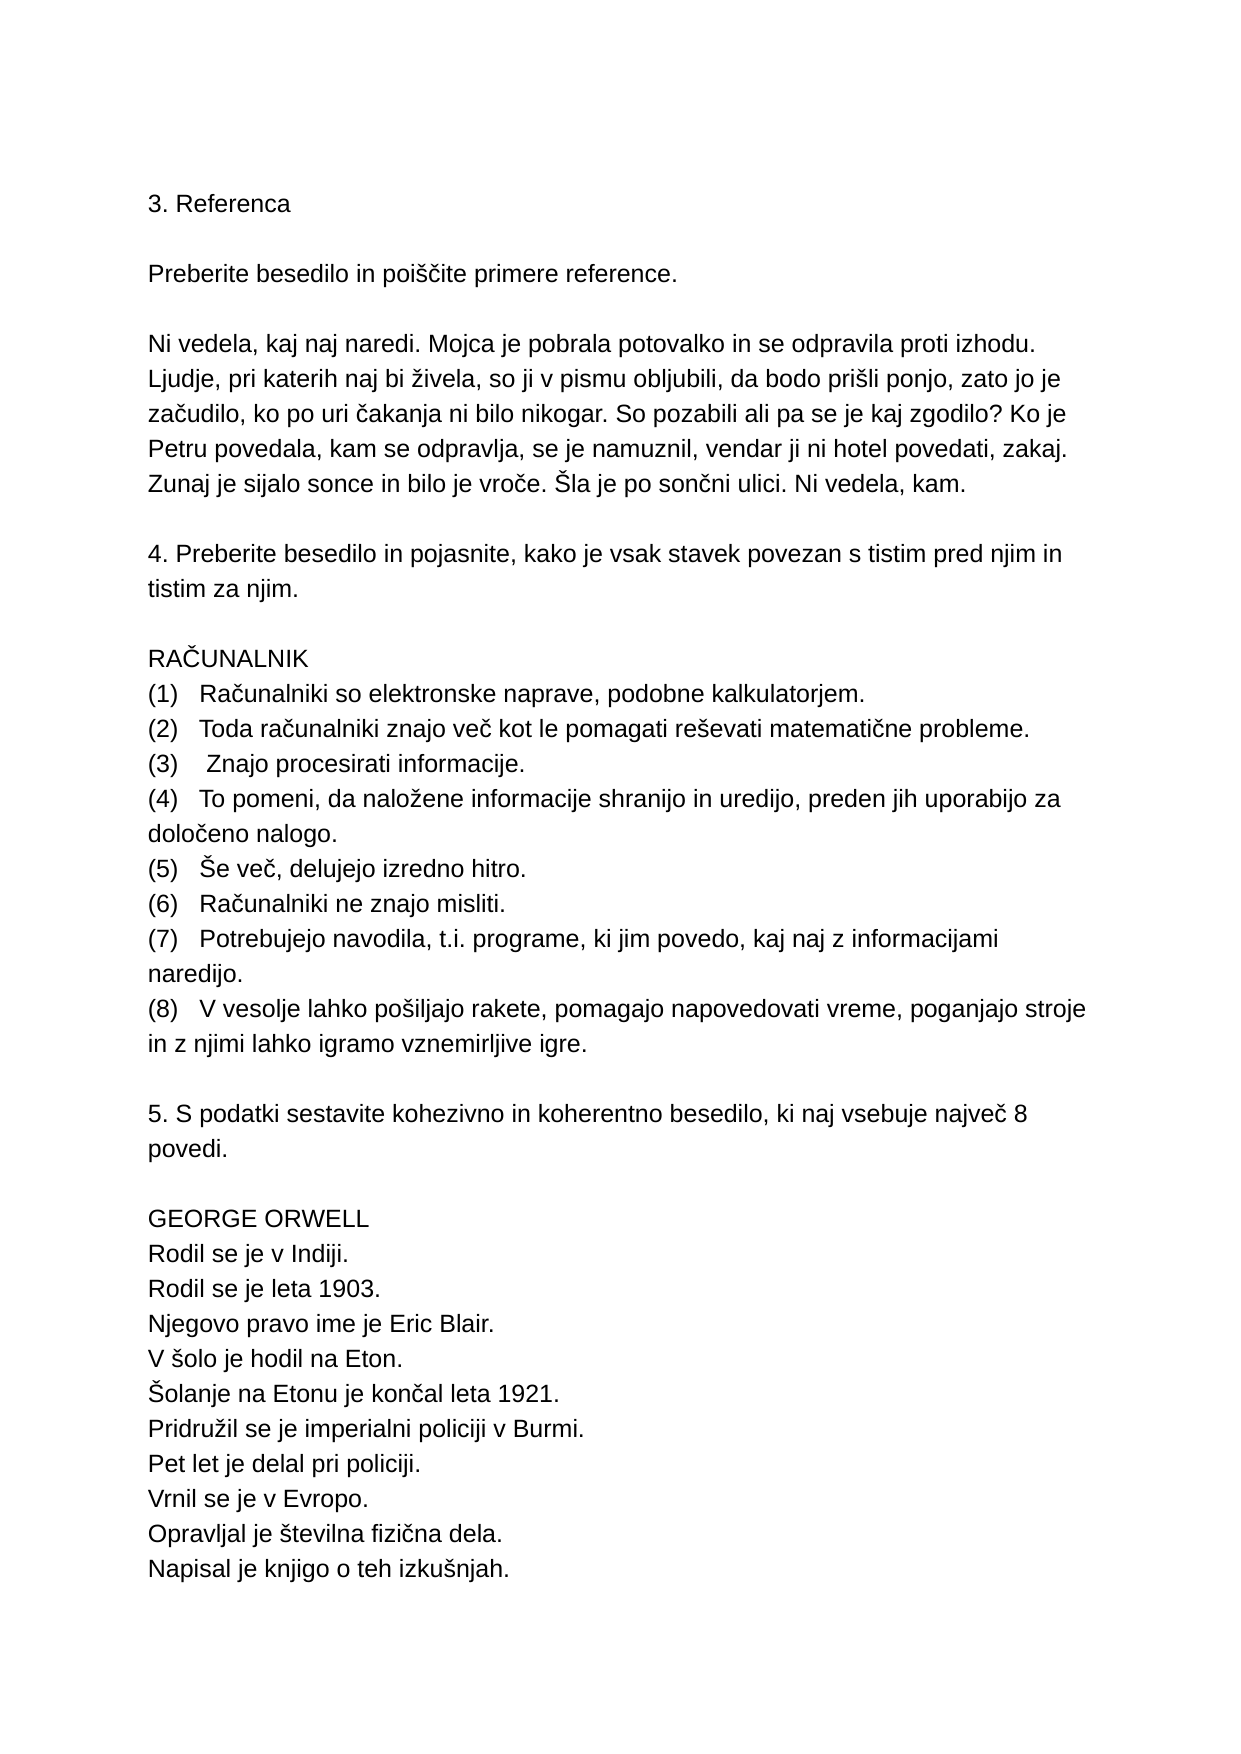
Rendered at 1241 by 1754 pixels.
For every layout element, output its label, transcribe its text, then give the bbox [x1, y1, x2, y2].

text (4) To pomeni, da naložene informacije shranijo in uredijo, preden jih uporabijo za določeno nalogo. [148, 778, 1093, 848]
text (2) Toda računalniki znajo več kot le pomagati reševati matematične probleme. [148, 708, 1093, 743]
text RAČUNALNIK [148, 638, 1093, 673]
text Rodil se je v Indiji. [148, 1233, 1093, 1268]
text Napisal je knjigo o teh izkušnjah. [148, 1548, 1093, 1583]
text (5) Še več, delujejo izredno hitro. [148, 848, 1093, 883]
text 5. S podatki sestavite kohezivno in koherentno besedilo, ki naj vsebuje največ 8 povedi. [148, 1093, 1093, 1163]
text (1) Računalniki so elektronske naprave, podobne kalkulatorjem. [148, 673, 1093, 708]
text (7) Potrebujejo navodila, t.i. programe, ki jim povedo, kaj naj z informacijami naredijo. [148, 918, 1093, 988]
text (8) V vesolje lahko pošiljajo rakete, pomagajo napovedovati vreme, poganjajo stroje in z njimi lahko igramo vznemirljive igre. [148, 988, 1093, 1058]
text (3) Znajo procesirati informacije. [148, 743, 1093, 778]
text Pridružil se je imperialni policiji v Burmi. [148, 1408, 1093, 1443]
text V šolo je hodil na Eton. [148, 1338, 1093, 1373]
text (6) Računalniki ne znajo misliti. [148, 883, 1093, 918]
text Rodil se je leta 1903. [148, 1268, 1093, 1303]
text 3. Referenca [148, 183, 1093, 218]
text Njegovo pravo ime je Eric Blair. [148, 1303, 1093, 1338]
text Pet let je delal pri policiji. [148, 1443, 1093, 1478]
text Šolanje na Etonu je končal leta 1921. [148, 1373, 1093, 1408]
text Preberite besedilo in poiščite primere reference. [148, 253, 1093, 288]
text Vrnil se je v Evropo. [148, 1478, 1093, 1513]
text Ni vedela, kaj naj naredi. Mojca je pobrala potovalko in se odpravila proti izhodu. Ljudje, pri katerih naj bi živela, so ji v pismu obljubili, da bodo prišli ponjo, zato jo je začudilo, ko po uri čakanja ni bilo nikogar. So pozabili ali pa se je kaj zgodilo? Ko je Petru povedala, kam se odpravlja, se je namuznil, vendar ji ni hotel povedati, zakaj. Zunaj je sijalo sonce in bilo je vroče. Šla je po sončni ulici. Ni vedela, kam. [148, 323, 1093, 498]
text GEORGE ORWELL [148, 1198, 1093, 1233]
text Opravljal je številna fizična dela. [148, 1513, 1093, 1548]
text 4. Preberite besedilo in pojasnite, kako je vsak stavek povezan s tistim pred njim in tistim za njim. [148, 533, 1093, 603]
